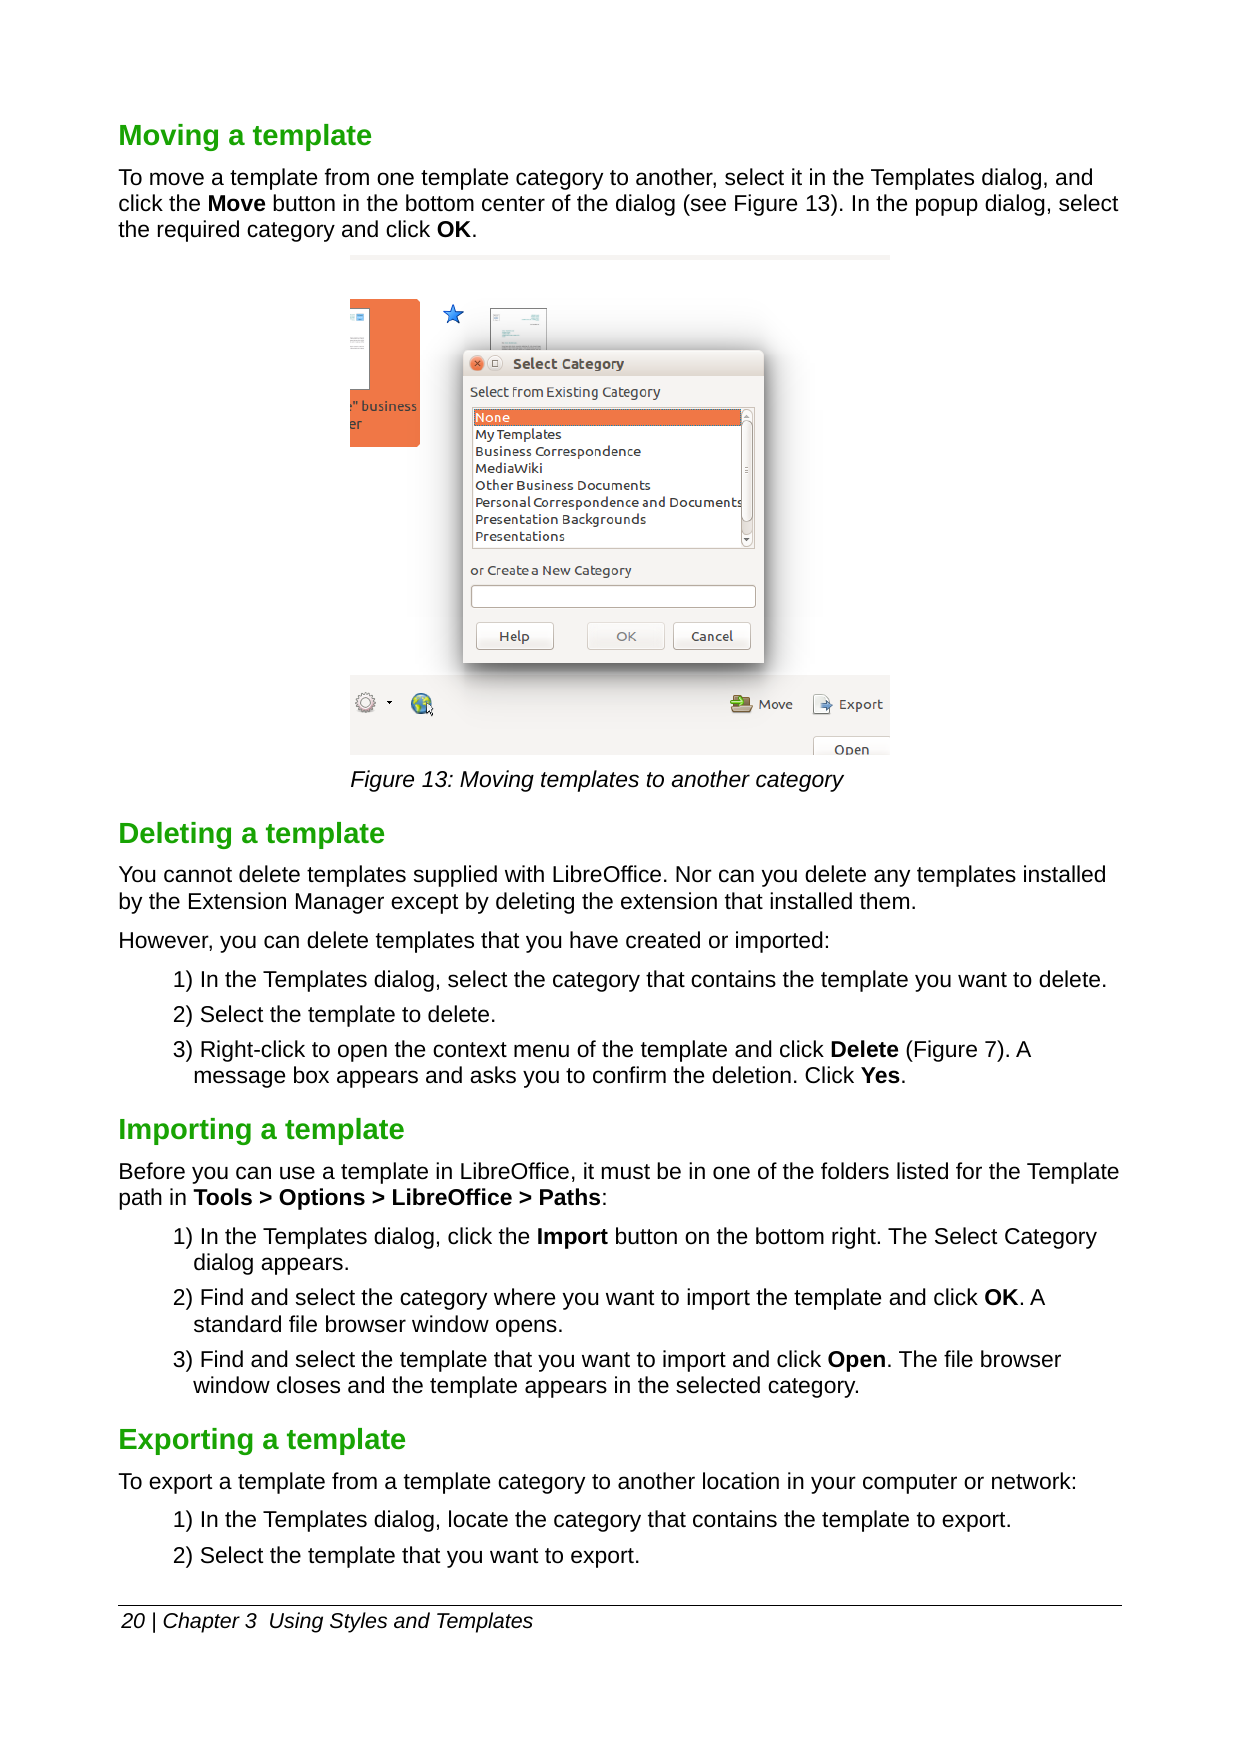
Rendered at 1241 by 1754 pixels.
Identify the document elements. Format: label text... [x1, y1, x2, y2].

text You cannot delete templates supplied with LibreOffice. Nor can you delete any templates installed by the Extension Manager except by deleting the extension that installed them. [118, 861, 1122, 914]
text To export a template from a template category to another location in your computer or network: [118, 1468, 1122, 1494]
picture [350, 255, 890, 755]
text Before you can use a template in LibreOffice, it must be in one of the folders listed for the Template path in Tools > Options > LibreOffice > Paths: [118, 1158, 1122, 1210]
subtitle Exporting a template [118, 1422, 1122, 1456]
list In the Templates dialog, click the Import button on the bottom right. The Select Category dialog appears. [193, 1223, 1122, 1276]
list Select the template to delete. [193, 1001, 1122, 1027]
text To move a template from one template category to another, select it in the Templates dialog, and click the Move button in the bottom center of the dialog (see Figure 13). In the popup dialog, select the required category and click OK. [118, 163, 1122, 242]
list Right-click to open the context menu of the template and click Delete (Figure 7). A message box appears and asks you to confirm the deletion. Click Yes. [193, 1036, 1122, 1089]
list Select the template that you want to export. [193, 1542, 1122, 1568]
text Figure 13: Moving templates to another category [350, 766, 890, 792]
subtitle Importing a template [118, 1112, 1122, 1146]
list Find and select the template that you want to import and click Open. The file browser window closes and the template appears in the selected category. [193, 1346, 1122, 1399]
text However, you can delete templates that you have created or imported: [118, 927, 1122, 953]
list In the Templates dialog, select the category that contains the template you want to delete. [193, 966, 1122, 992]
list Find and select the category where you want to import the template and click OK. A standard file browser window opens. [193, 1284, 1122, 1337]
subtitle Deleting a template [118, 816, 1122, 850]
subtitle Moving a template [118, 118, 1122, 152]
list In the Templates dialog, locate the category that contains the template to export. [193, 1506, 1122, 1533]
